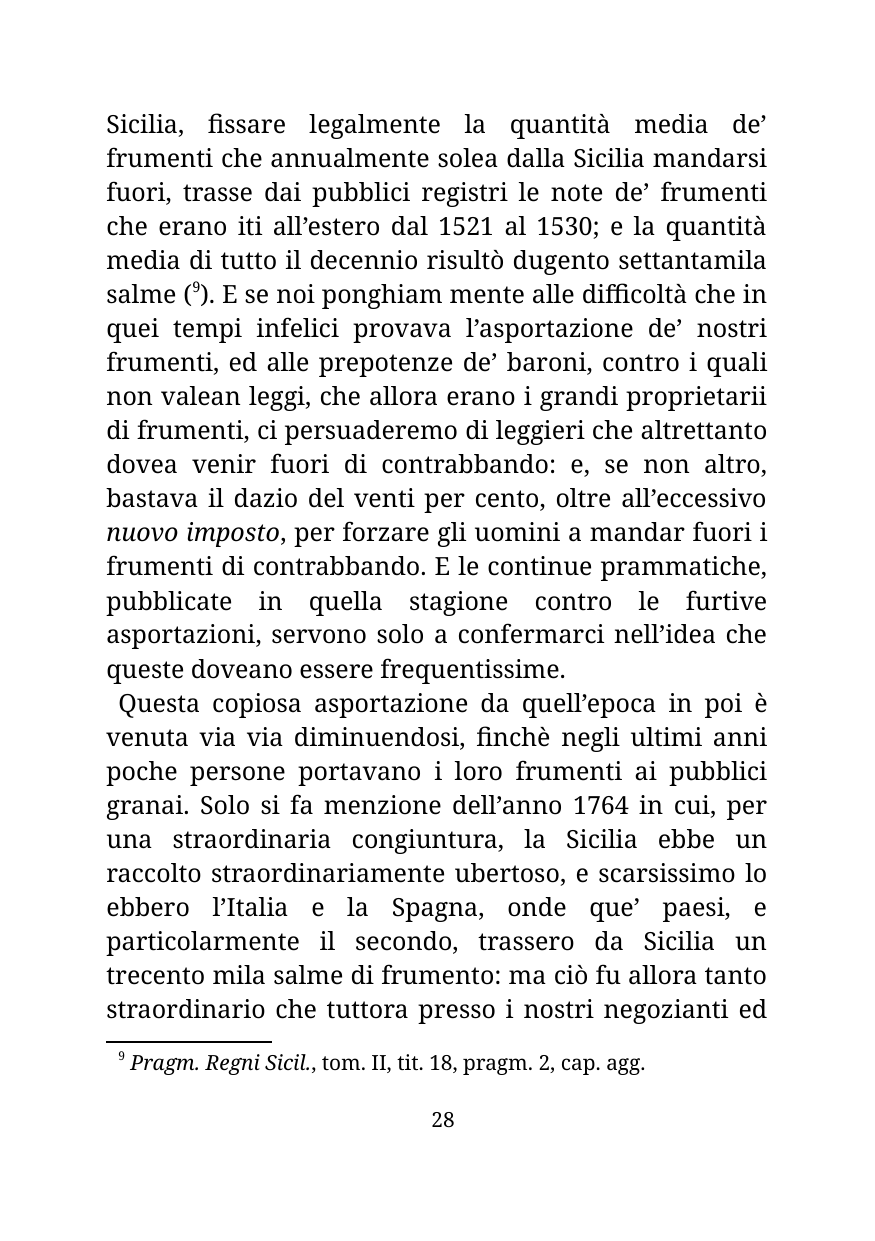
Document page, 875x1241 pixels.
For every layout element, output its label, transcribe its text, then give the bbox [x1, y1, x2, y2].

text Questa copiosa asportazione da quell’epoca in poi è venuta via via diminuendosi, finchè negli ultimi anni poche persone portavano i loro frumenti ai pubblici granai. Solo si fa menzione dell’anno 1764 in cui, per una straordinaria congiuntura, la Sicilia ebbe un raccolto straordinariamente ubertoso, e scarsissimo lo ebbero l’Italia e la Spagna, onde que’ paesi, e particolarmente il secondo, trassero da Sicilia un trecento mila salme di frumento: ma ciò fu allora tanto straordinario che tuttora presso i nostri negozianti ed [106, 685, 768, 1026]
text Pragm. Regni Sicil., tom. II, tit. 18, pragm. 2, cap. agg. [106, 1048, 768, 1076]
text Sicilia, fissare legalmente la quantità media de’ frumenti che annualmente solea dalla Sicilia mandarsi fuori, trasse dai pubblici registri le note de’ frumenti che erano iti all’estero dal 1521 al 1530; e la quantità media di tutto il decennio risultò dugento settantamila salme (). E se noi ponghiam mente alle difficoltà che in quei tempi infelici provava l’asportazione de’ nostri frumenti, ed alle prepotenze de’ baroni, contro i quali non valean leggi, che allora erano i grandi proprietarii di frumenti, ci persuaderemo di leggieri che altrettanto dovea venir fuori di contrabbando: e, se non altro, bastava il dazio del venti per cento, oltre all’eccessivo nuovo imposto, per forzare gli uomini a mandar fuori i frumenti di contrabbando. E le continue prammatiche, pubblicate in quella stagione contro le furtive asportazioni, servono solo a confermarci nell’idea che queste doveano essere frequentissime. [106, 106, 768, 685]
